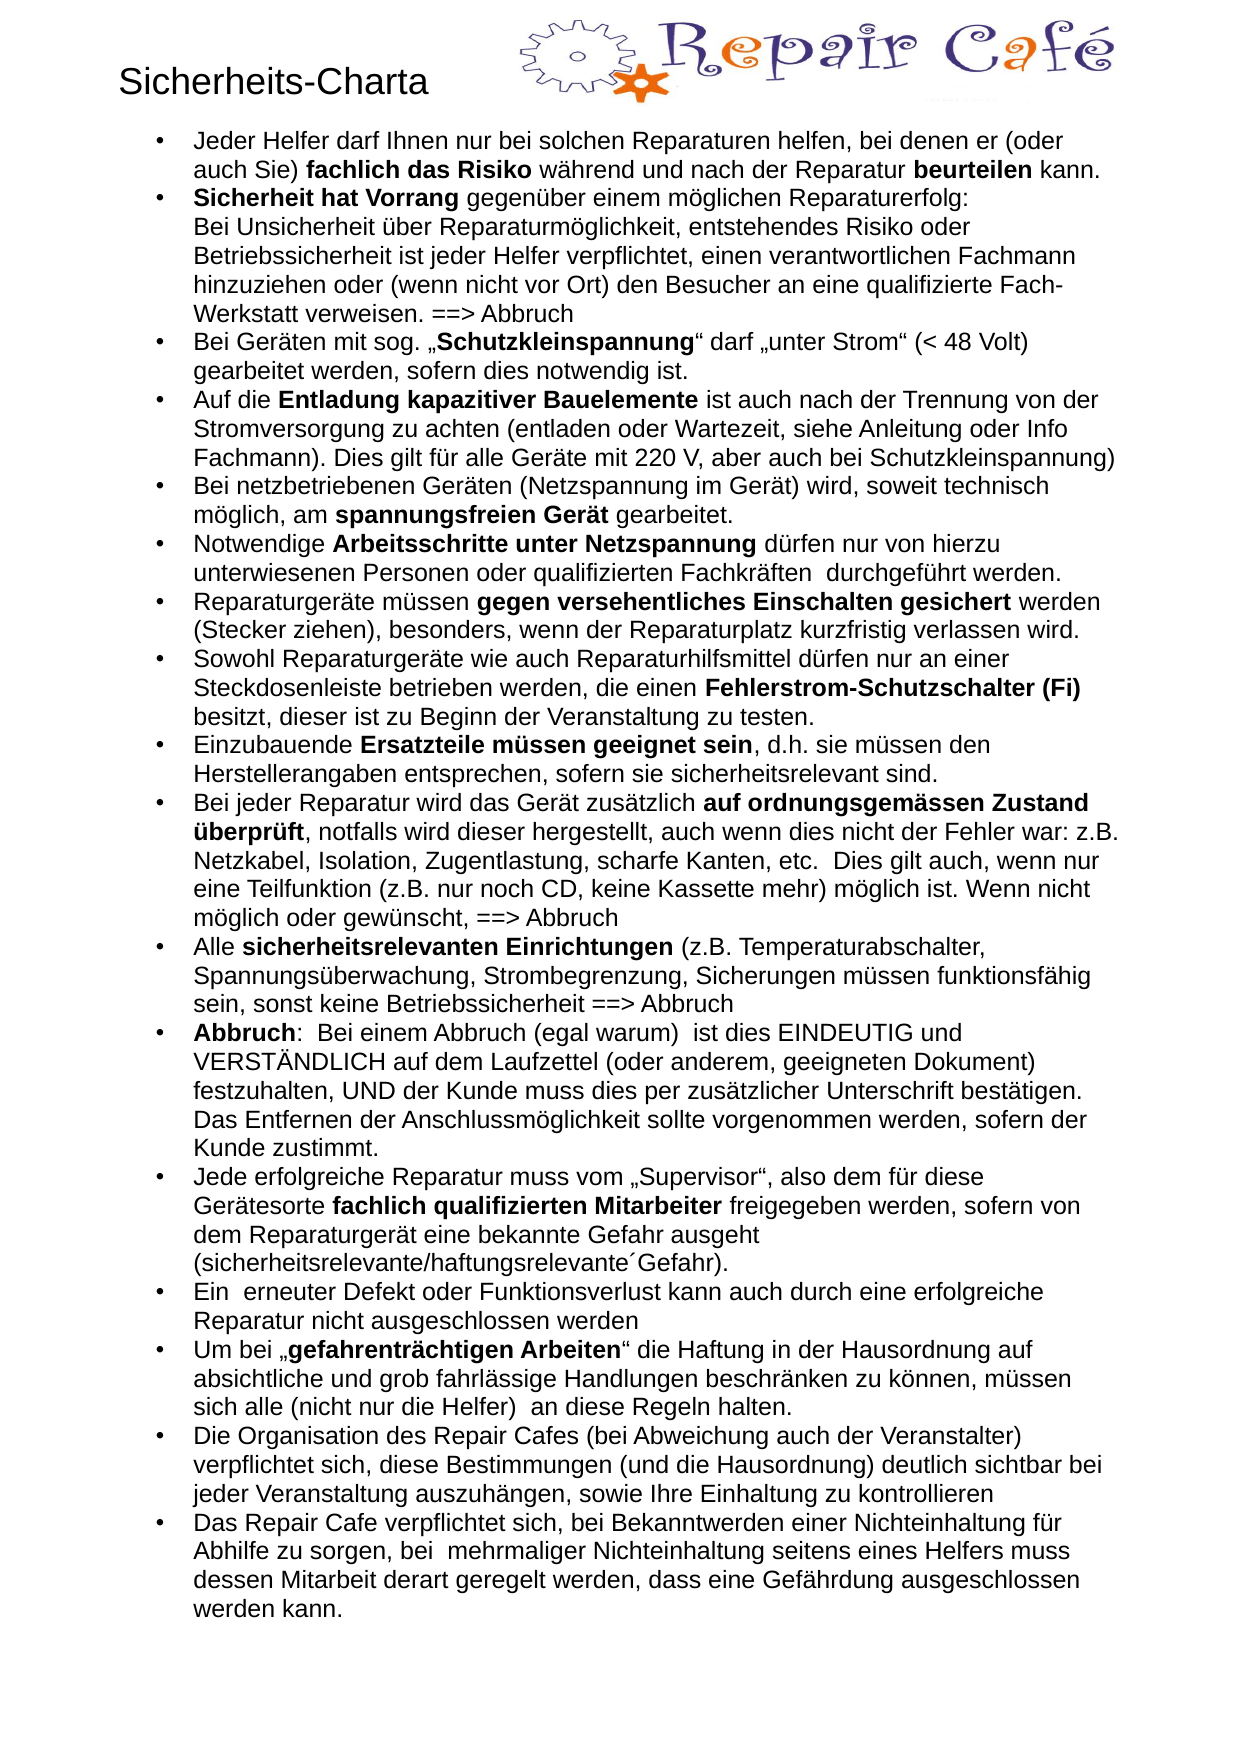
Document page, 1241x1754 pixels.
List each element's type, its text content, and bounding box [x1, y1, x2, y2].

list Notwendige Arbeitsschritte unter Netzspannung dürfen nur von hierzu unterwiesenen Personen oder qualifizierten Fachkräften durchgeführt werden. [156, 529, 1122, 586]
list Alle sicherheitsrelevanten Einrichtungen (z.B. Temperaturabschalter, Spannungsüberwachung, Strombegrenzung, Sicherungen müssen funktionsfähig sein, sonst keine Betriebssicherheit ==> Abbruch [156, 932, 1122, 1018]
list Reparaturgeräte müssen gegen versehentliches Einschalten gesichert werden (Stecker ziehen), besonders, wenn der Reparaturplatz kurzfristig verlassen wird. [156, 586, 1122, 644]
list Bei netzbetriebenen Geräten (Netzspannung im Gerät) wird, soweit technisch möglich, am spannungsfreien Gerät gearbeitet. [156, 471, 1122, 529]
list Bei Geräten mit sog. „Schutzkleinspannung“ darf „unter Strom“ (< 48 Volt) gearbeitet werden, sofern dies notwendig ist. [156, 327, 1122, 385]
list Auf die Entladung kapazitiver Bauelemente ist auch nach der Trennung von der Stromversorgung zu achten (entladen oder Wartezeit, siehe Anleitung oder Info Fachmann). Dies gilt für alle Geräte mit 220 V, aber auch bei Schutzkleinspannung) [156, 385, 1122, 471]
list Jeder Helfer darf Ihnen nur bei solchen Reparaturen helfen, bei denen er (oder auch Sie) fachlich das Risiko während und nach der Reparatur beurteilen kann. [156, 126, 1122, 183]
picture [505, 0, 1127, 121]
list Einzubauende Ersatzteile müssen geeignet sein, d.h. sie müssen den Herstellerangaben entsprechen, sofern sie sicherheitsrelevant sind. [156, 730, 1122, 788]
list Die Organisation des Repair Cafes (bei Abweichung auch der Veranstalter) verpflichtet sich, diese Bestimmungen (und die Hausordnung) deutlich sichtbar bei jeder Veranstaltung auszuhängen, sowie Ihre Einhaltung zu kontrollieren [156, 1421, 1122, 1507]
list Sicherheit hat Vorrang gegenüber einem möglichen Reparaturerfolg: Bei Unsicherheit über Reparaturmöglichkeit, entstehendes Risiko oder Betriebssicherheit ist jeder Helfer verpflichtet, einen verantwortlichen Fachmann hinzuziehen oder (wenn nicht vor Ort) den Besucher an eine qualifizierte Fach-Werkstatt verweisen. ==> Abbruch [156, 183, 1122, 327]
list Das Repair Cafe verpflichtet sich, bei Bekanntwerden einer Nichteinhaltung für Abhilfe zu sorgen, bei mehrmaliger Nichteinhaltung seitens eines Helfers muss dessen Mitarbeit derart geregelt werden, dass eine Gefährdung ausgeschlossen werden kann. [156, 1507, 1122, 1623]
list Sowohl Reparaturgeräte wie auch Reparaturhilfsmittel dürfen nur an einer Steckdosenleiste betrieben werden, die einen Fehlerstrom-Schutzschalter (Fi) besitzt, dieser ist zu Beginn der Veranstaltung zu testen. [156, 644, 1122, 730]
list Bei jeder Reparatur wird das Gerät zusätzlich auf ordnungsgemässen Zustand überprüft, notfalls wird dieser hergestellt, auch wenn dies nicht der Fehler war: z.B. Netzkabel, Isolation, Zugentlastung, scharfe Kanten, etc. Dies gilt auch, wenn nur eine Teilfunktion (z.B. nur noch CD, keine Kassette mehr) möglich ist. Wenn nicht möglich oder gewünscht, ==> Abbruch [156, 788, 1122, 932]
list Jede erfolgreiche Reparatur muss vom „Supervisor“, also dem für diese Gerätesorte fachlich qualifizierten Mitarbeiter freigegeben werden, sofern von dem Reparaturgerät eine bekannte Gefahr ausgeht (sicherheitsrelevante/haftungsrelevante´Gefahr). [156, 1162, 1122, 1277]
list Ein erneuter Defekt oder Funktionsverlust kann auch durch eine erfolgreiche Reparatur nicht ausgeschlossen werden [156, 1277, 1122, 1335]
list Um bei „gefahrenträchtigen Arbeiten“ die Haftung in der Hausordnung auf absichtliche und grob fahrlässige Handlungen beschränken zu können, müssen sich alle (nicht nur die Helfer) an diese Regeln halten. [156, 1335, 1122, 1421]
list Abbruch: Bei einem Abbruch (egal warum) ist dies EINDEUTIG und VERSTÄNDLICH auf dem Laufzettel (oder anderem, geeigneten Dokument) festzuhalten, UND der Kunde muss dies per zusätzlicher Unterschrift bestätigen. Das Entfernen der Anschlussmöglichkeit sollte vorgenommen werden, sofern der Kunde zustimmt. [156, 1018, 1122, 1162]
